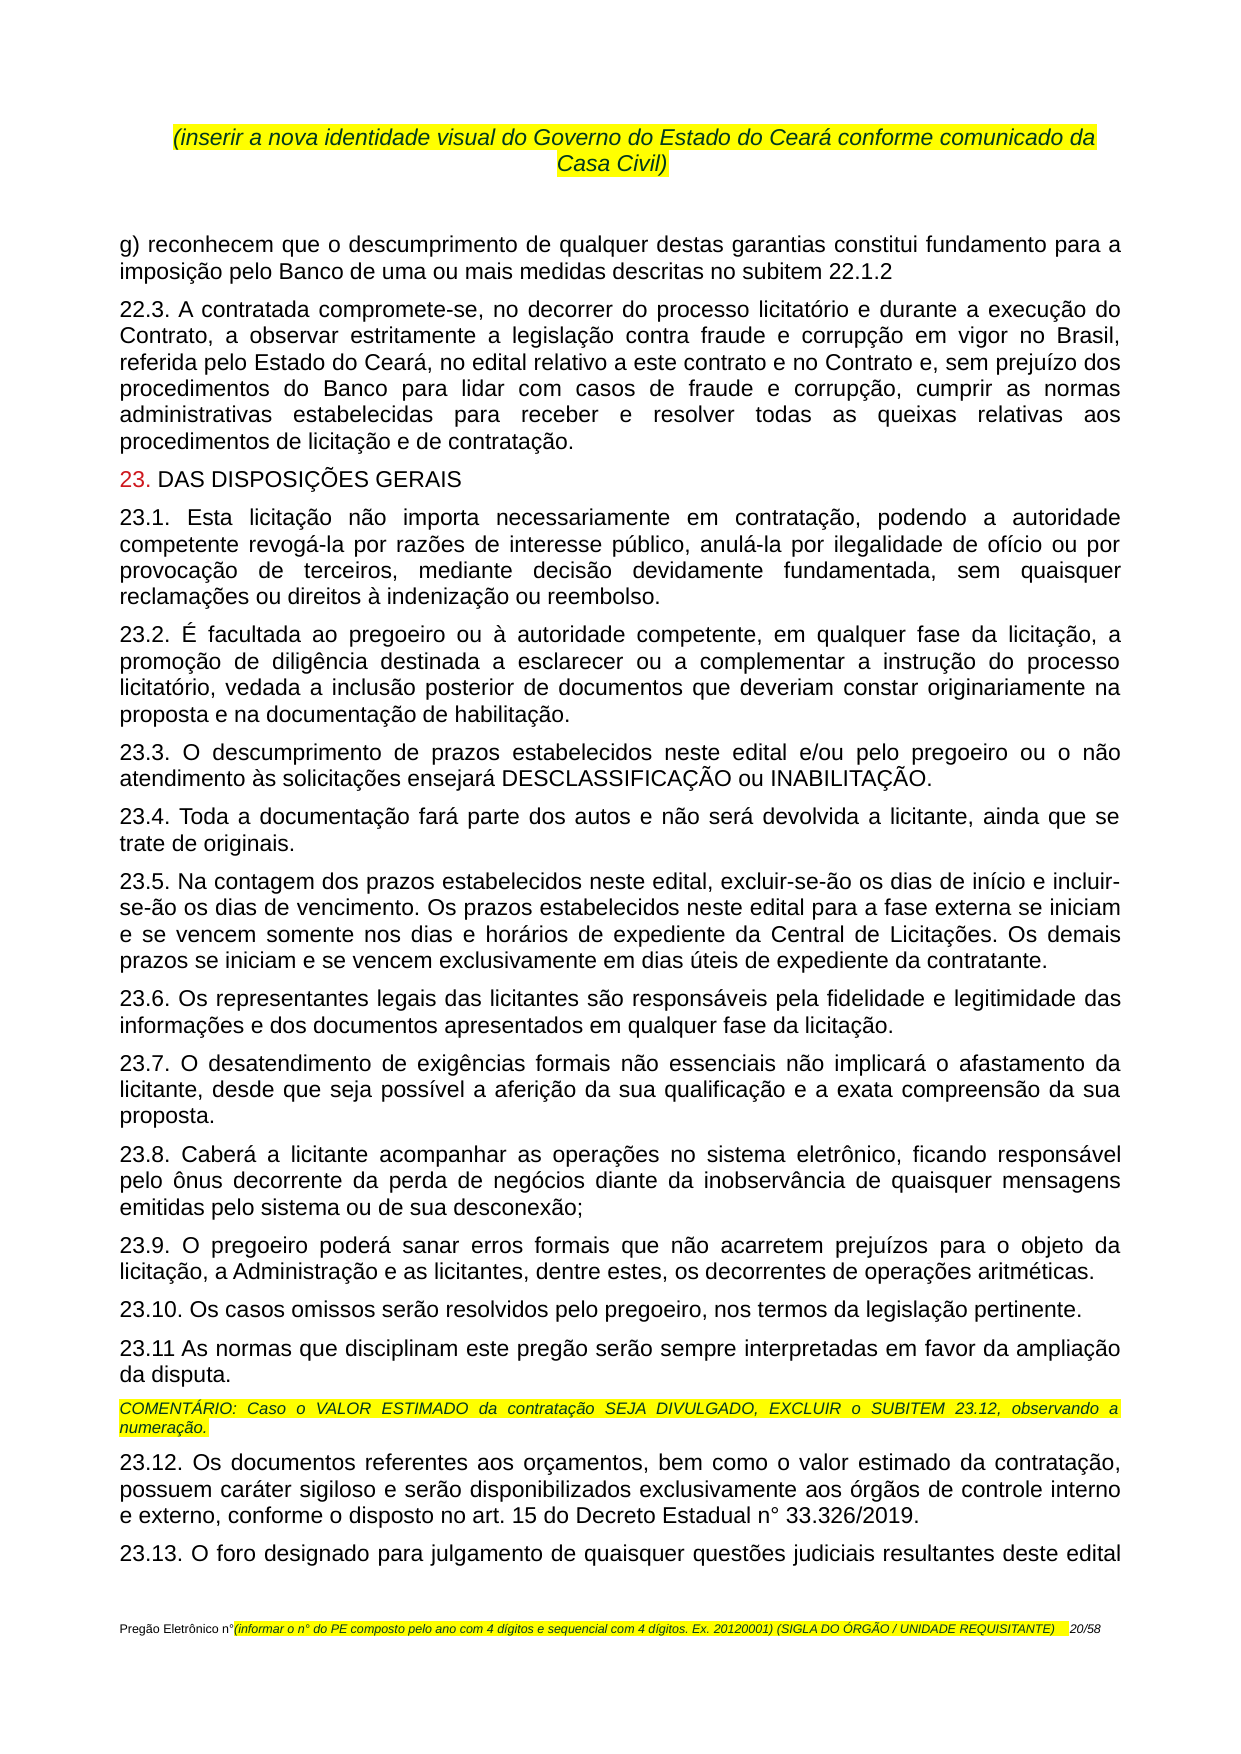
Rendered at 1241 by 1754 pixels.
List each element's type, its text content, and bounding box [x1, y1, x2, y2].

text 23.11 As normas que disciplinam este pregão serão sempre interpretadas em favor da ampliação da disputa. [119, 1334, 1121, 1387]
text 23.5. Na contagem dos prazos estabelecidos neste edital, excluir-se-ão os dias de início e incluir-se-ão os dias de vencimento. Os prazos estabelecidos neste edital para a fase externa se iniciam e se vencem somente nos dias e horários de expediente da Central de Licitações. Os demais prazos se iniciam e se vencem exclusivamente em dias úteis de expediente da contratante. [119, 868, 1121, 973]
text 22.3. A contratada compromete-se, no decorrer do processo licitatório e durante a execução do Contrato, a observar estritamente a legislação contra fraude e corrupção em vigor no Brasil, referida pelo Estado do Ceará, no edital relativo a este contrato e no Contrato e, sem prejuízo dos procedimentos do Banco para lidar com casos de fraude e corrupção, cumprir as normas administrativas estabelecidas para receber e resolver todas as queixas relativas aos procedimentos de licitação e de contratação. [119, 296, 1121, 454]
text 23.4. Toda a documentação fará parte dos autos e não será devolvida a licitante, ainda que se trate de originais. [119, 803, 1121, 856]
text 23.8. Caberá a licitante acompanhar as operações no sistema eletrônico, ficando responsável pelo ônus decorrente da perda de negócios diante da inobservância de quaisquer mensagens emitidas pelo sistema ou de sua desconexão; [119, 1141, 1121, 1220]
text 23.7. O desatendimento de exigências formais não essenciais não implicará o afastamento da licitante, desde que seja possível a aferição da sua qualificação e a exata compreensão da sua proposta. [119, 1050, 1121, 1129]
text 23.1. Esta licitação não importa necessariamente em contratação, podendo a autoridade competente revogá-la por razões de interesse público, anulá-la por ilegalidade de ofício ou por provocação de terceiros, mediante decisão devidamente fundamentada, sem quaisquer reclamações ou direitos à indenização ou reembolso. [119, 504, 1121, 609]
text 23.6. Os representantes legais das licitantes são responsáveis pela fidelidade e legitimidade das informações e dos documentos apresentados em qualquer fase da licitação. [119, 985, 1121, 1038]
text 23.9. O pregoeiro poderá sanar erros formais que não acarretem prejuízos para o objeto da licitação, a Administração e as licitantes, dentre estes, os decorrentes de operações aritméticas. [119, 1232, 1121, 1284]
text 23.13. O foro designado para julgamento de quaisquer questões judiciais resultantes deste edital [119, 1540, 1121, 1567]
text 23.3. O descumprimento de prazos estabelecidos neste edital e/ou pelo pregoeiro ou o não atendimento às solicitações ensejará DESCLASSIFICAÇÃO ou INABILITAÇÃO. [119, 739, 1121, 791]
text 23.10. Os casos omissos serão resolvidos pelo pregoeiro, nos termos da legislação pertinente. [119, 1296, 1121, 1323]
text COMENTÁRIO: Caso o VALOR ESTIMADO da contratação SEJA DIVULGADO, EXCLUIR o SUBITEM 23.12, observando a numeração. [119, 1399, 1121, 1437]
text g) reconhecem que o descumprimento de qualquer destas garantias constitui fundamento para a imposição pelo Banco de uma ou mais medidas descritas no subitem 22.1.2 [119, 231, 1121, 284]
text 23.12. Os documentos referentes aos orçamentos, bem como o valor estimado da contratação, possuem caráter sigiloso e serão disponibilizados exclusivamente aos órgãos de controle interno e externo, conforme o disposto no art. 15 do Decreto Estadual n° 33.326/2019. [119, 1449, 1121, 1528]
text 23.2. É facultada ao pregoeiro ou à autoridade competente, em qualquer fase da licitação, a promoção de diligência destinada a esclarecer ou a complementar a instrução do processo licitatório, vedada a inclusão posterior de documentos que deveriam constar originariamente na proposta e na documentação de habilitação. [119, 621, 1121, 727]
text 23. DAS DISPOSIÇÕES GERAIS [119, 466, 1121, 492]
